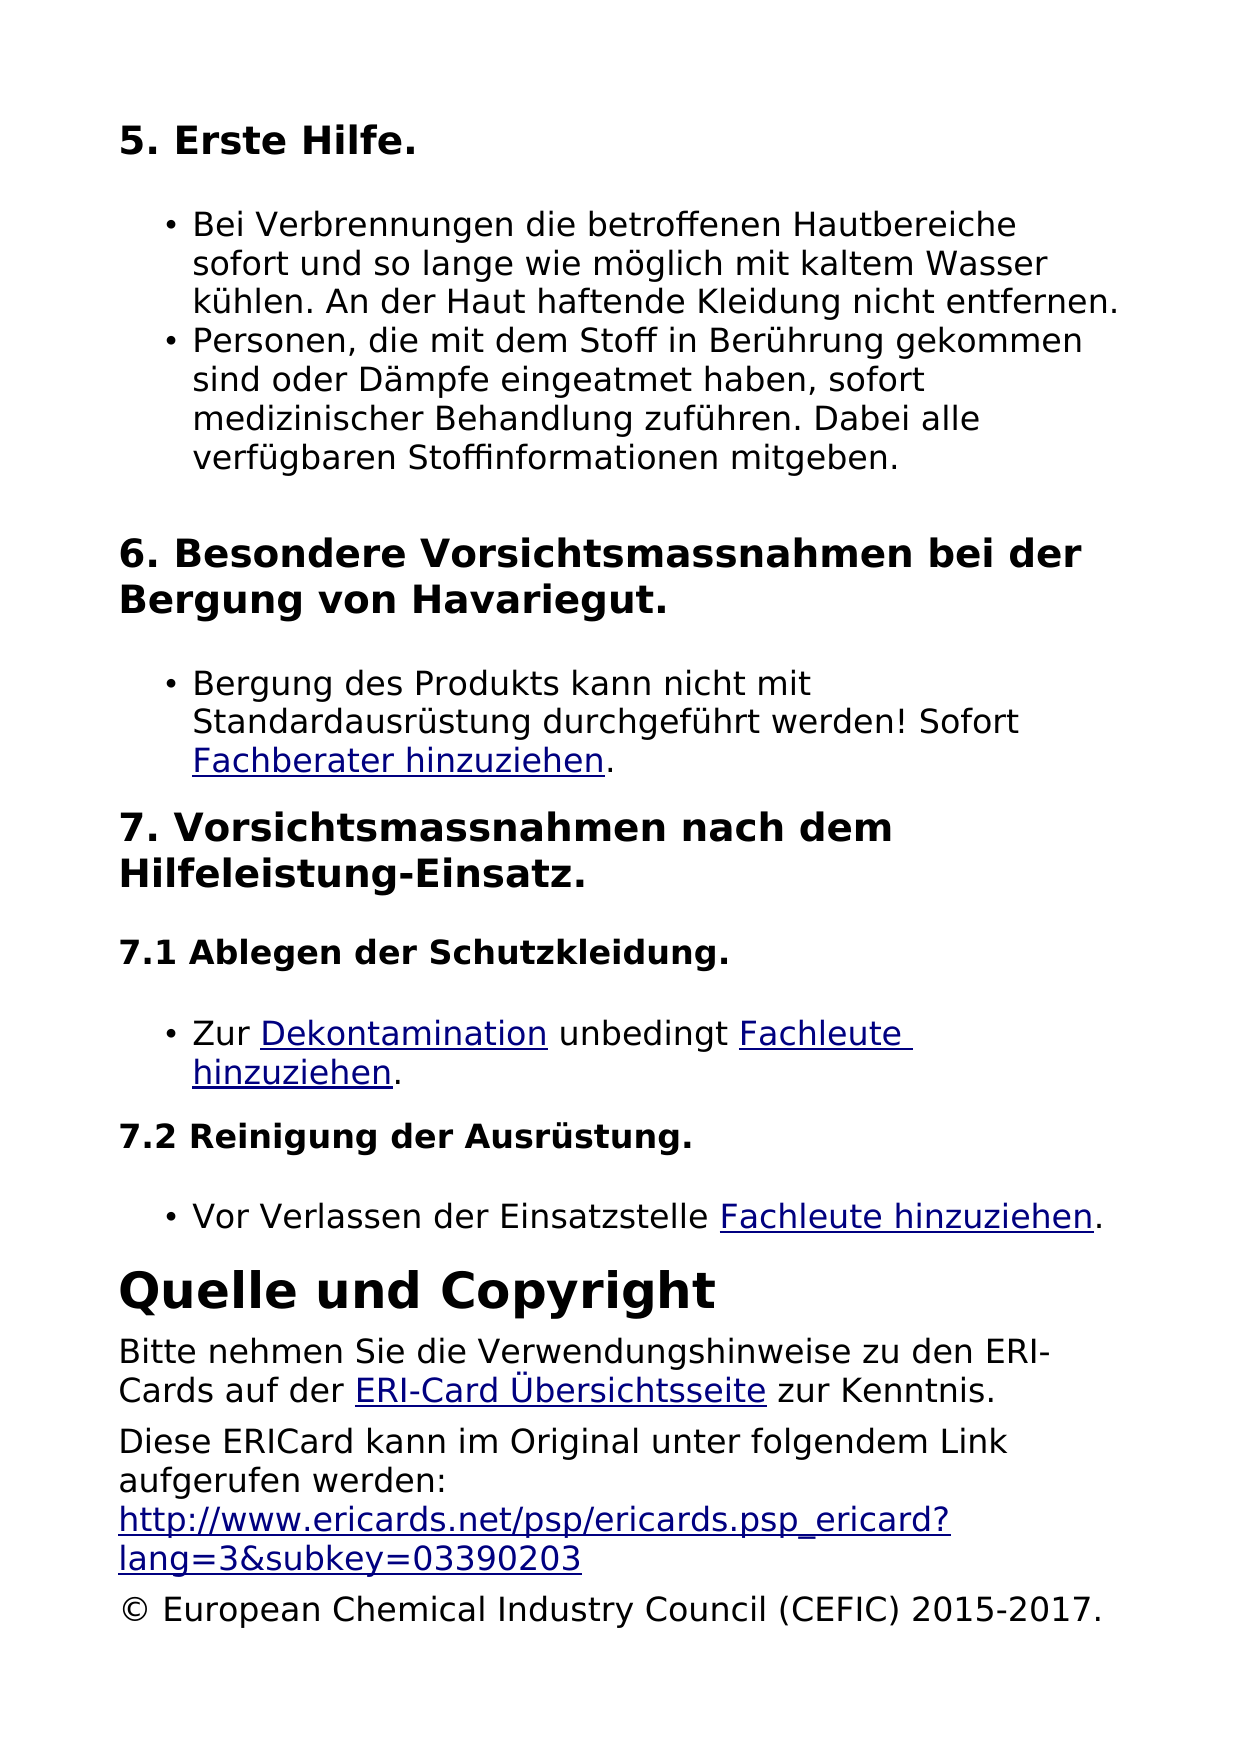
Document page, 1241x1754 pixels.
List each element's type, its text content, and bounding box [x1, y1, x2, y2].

subtitle Quelle und Copyright [118, 1262, 1122, 1320]
subtitle 7.2 Reinigung der Ausrüstung. [118, 1117, 1122, 1156]
list Bergung des Produkts kann nicht mit Standardausrüstung durchgeführt werden! Sofort Fachberater hinzuziehen. [177, 664, 1122, 781]
list Bei Verbrennungen die betroffenen Hautbereiche sofort und so lange wie möglich mit kaltem Wasser kühlen. An der Haut haftende Kleidung nicht entfernen. [177, 205, 1122, 322]
list Zur Dekontamination unbedingt Fachleute hinzuziehen. [177, 1014, 1122, 1092]
text © European Chemical Industry Council (CEFIC) 2015-2017. [118, 1591, 1122, 1629]
text Diese ERICard kann im Original unter folgendem Link aufgerufen werden: http://www.ericards.net/psp/ericards.psp_ericard?lang=3&subkey=03390203 [118, 1423, 1122, 1578]
subtitle 5. Erste Hilfe. [118, 118, 1122, 163]
text Bitte nehmen Sie die Verwendungshinweise zu den ERI-Cards auf der ERI-Card Übersichtsseite zur Kenntnis. [118, 1333, 1122, 1410]
list Personen, die mit dem Stoff in Berührung gekommen sind oder Dämpfe eingeatmet haben, sofort medizinischer Behandlung zuführen. Dabei alle verfügbaren Stoffinformationen mitgeben. [177, 322, 1122, 477]
subtitle 7. Vorsichtsmassnahmen nach dem Hilfeleistung-Einsatz. [118, 806, 1122, 896]
subtitle 7.1 Ablegen der Schutzkleidung. [118, 934, 1122, 972]
list Vor Verlassen der Einsatzstelle Fachleute hinzuziehen. [177, 1198, 1122, 1237]
subtitle 6. Besondere Vorsichtsmassnahmen bei der Bergung von Havariegut. [118, 532, 1122, 622]
